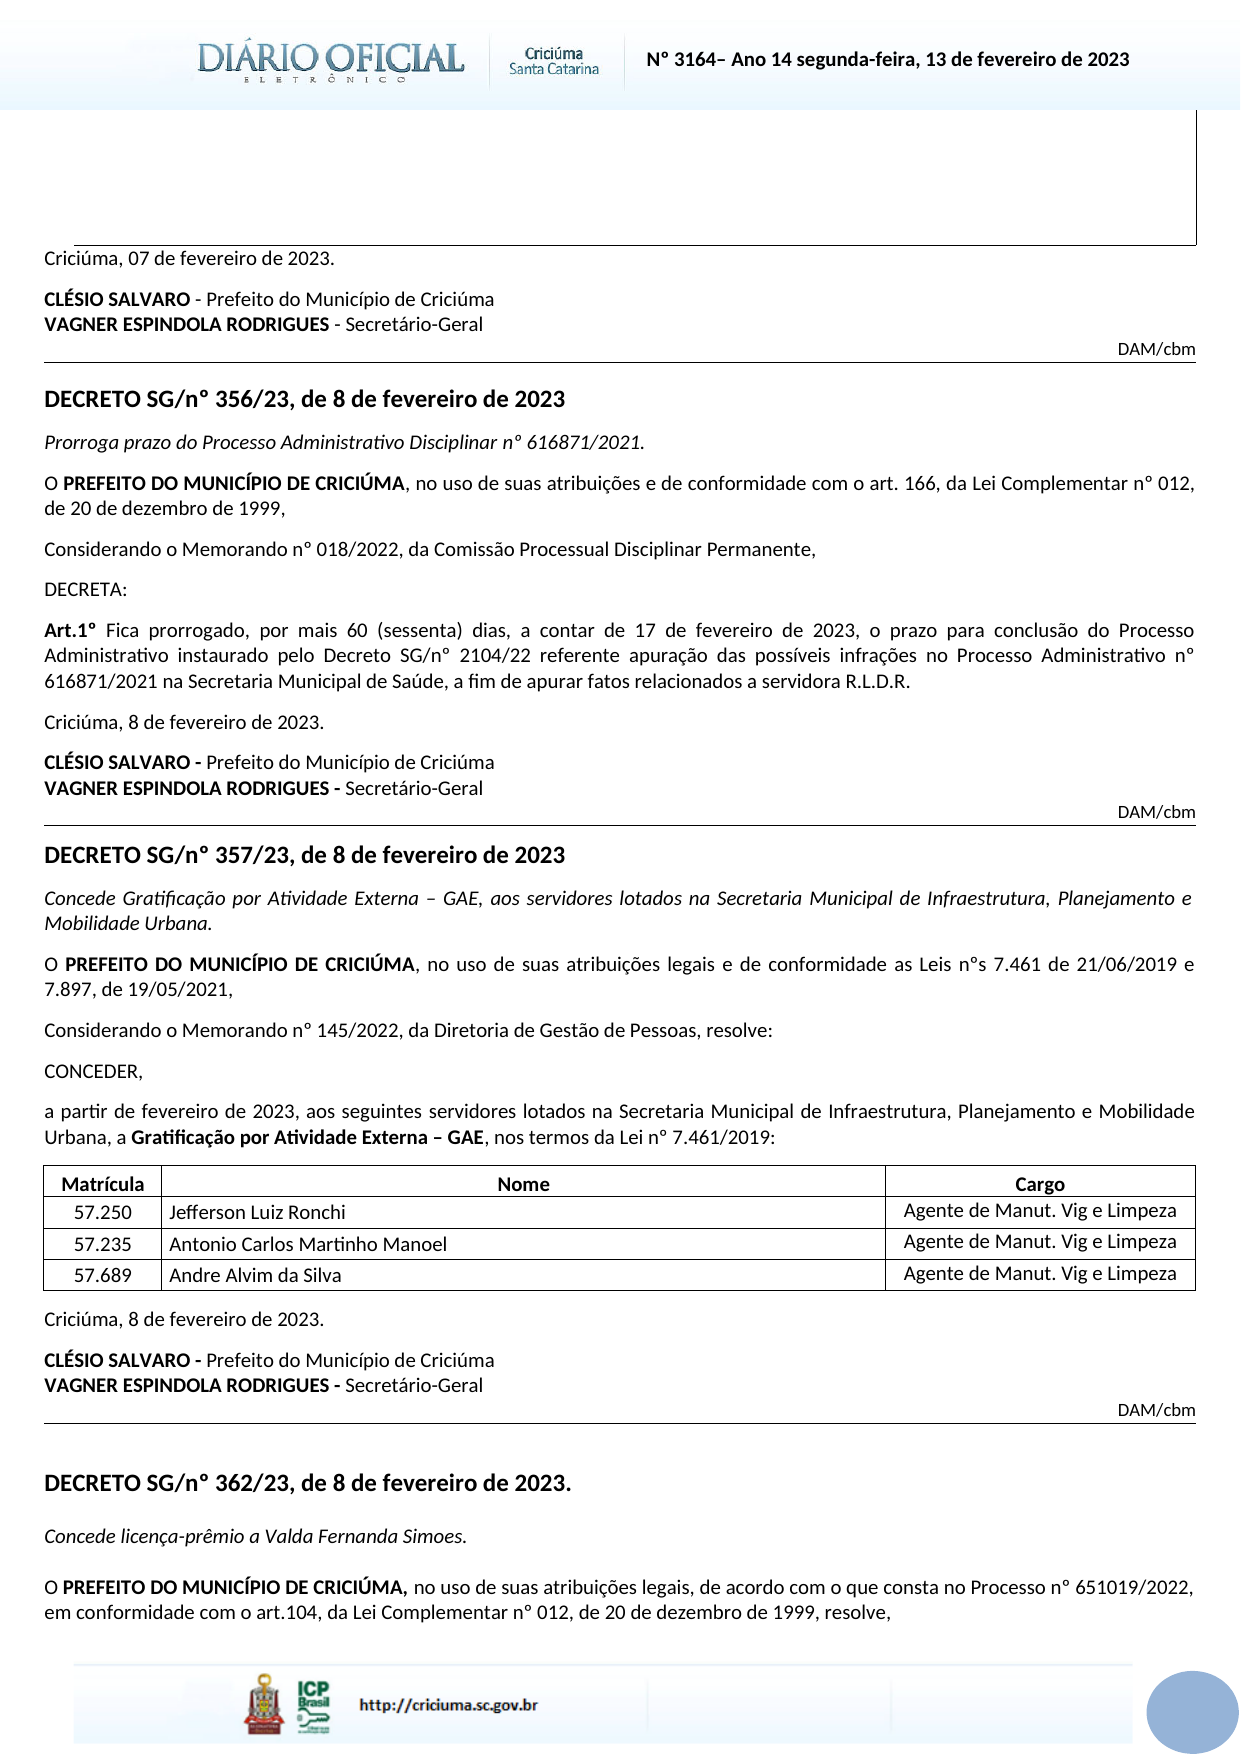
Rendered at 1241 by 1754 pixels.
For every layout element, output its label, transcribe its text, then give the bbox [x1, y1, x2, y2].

table_cell Agente de Manut. Vig e Limpeza [886, 1197, 1195, 1227]
text Concede Gratificação por Atividade Externa – GAE, aos servidores lotados na Secretaria Municipal de Infraestrutura, Planejamento e Mobilidade Urbana. [44, 885, 1196, 936]
text Criciúma, 8 de fevereiro de 2023. [44, 709, 1196, 734]
text O PREFEITO DO MUNICÍPIO DE CRICIÚMA, no uso de suas atribuições e de conformidade com o art. 166, da Lei Complementar nº 012, de 20 de dezembro de 1999, [44, 470, 1196, 521]
table_cell 57.689 [44, 1260, 161, 1290]
table_cell Agente de Manut. Vig e Limpeza [886, 1260, 1195, 1290]
text DAM/cbm [44, 1398, 1196, 1423]
text VAGNER ESPINDOLA RODRIGUES - Secretário-Geral [44, 1372, 1240, 1398]
text CLÉSIO SALVARO - Prefeito do Município de Criciúma [44, 1347, 1240, 1372]
table_cell Jefferson Luiz Ronchi [162, 1197, 885, 1227]
text DECRETA: [44, 577, 1196, 602]
text Concede licença-prêmio a Valda Fernanda Simoes. [44, 1523, 1196, 1548]
table_header Cargo [886, 1166, 1195, 1196]
text O PREFEITO DO MUNICÍPIO DE CRICIÚMA, no uso de suas atribuições legais e de conformidade as Leis nºs 7.461 de 21/06/2019 e 7.897, de 19/05/2021, [44, 951, 1196, 1002]
text Criciúma, 07 de fevereiro de 2023. [44, 245, 1196, 271]
table_cell Agente de Manut. Vig e Limpeza [886, 1229, 1195, 1259]
table_cell 57.250 [44, 1197, 161, 1227]
text VAGNER ESPINDOLA RODRIGUES - Secretário-Geral [44, 311, 1196, 337]
text CLÉSIO SALVARO - Prefeito do Município de Criciúma [44, 749, 1240, 775]
table_cell 57.235 [44, 1229, 161, 1259]
text O PREFEITO DO MUNICÍPIO DE CRICIÚMA, no uso de suas atribuições legais, de acordo com o que consta no Processo nº 651019/2022, em conformidade com o art.104, da Lei Complementar nº 012, de 20 de dezembro de 1999, resolve, [44, 1574, 1196, 1625]
text VAGNER ESPINDOLA RODRIGUES - Secretário-Geral [44, 775, 1240, 800]
text Considerando o Memorando nº 018/2022, da Comissão Processual Disciplinar Permanente, [44, 536, 1196, 561]
text DECRETO SG/nº 356/23, de 8 de fevereiro de 2023 [44, 383, 1196, 414]
text Prorroga prazo do Processo Administrativo Disciplinar nº 616871/2021. [44, 429, 1196, 454]
text Considerando o Memorando nº 145/2022, da Diretoria de Gestão de Pessoas, resolve: [44, 1017, 1196, 1043]
text DAM/cbm [44, 800, 1196, 825]
text DECRETO SG/nº 362/23, de 8 de fevereiro de 2023. [44, 1467, 1196, 1498]
text Criciúma, 8 de fevereiro de 2023. [44, 1306, 1240, 1332]
text DAM/cbm [44, 337, 1196, 362]
text Art.1º Fica prorrogado, por mais 60 (sessenta) dias, a contar de 17 de fevereiro de 2023, o prazo para conclusão do Processo Administrativo instaurado pelo Decreto SG/nº 2104/22 referente apuração das possíveis infrações no Processo Administrativo nº 616871/2021 na Secretaria Municipal de Saúde, a fim de apurar fatos relacionados a servidora R.L.D.R. [44, 617, 1196, 693]
table_cell Antonio Carlos Martinho Manoel [162, 1229, 885, 1259]
table_cell Andre Alvim da Silva [162, 1260, 885, 1290]
text a partir de fevereiro de 2023, aos seguintes servidores lotados na Secretaria Municipal de Infraestrutura, Planejamento e Mobilidade Urbana, a Gratificação por Atividade Externa – GAE, nos termos da Lei nº 7.461/2019: [44, 1099, 1196, 1149]
table_header Nome [162, 1166, 885, 1196]
text CLÉSIO SALVARO - Prefeito do Município de Criciúma [44, 286, 1196, 311]
table_header Matrícula [44, 1166, 161, 1196]
text DECRETO SG/nº 357/23, de 8 de fevereiro de 2023 [44, 839, 1196, 870]
text CONCEDER, [44, 1058, 1196, 1083]
